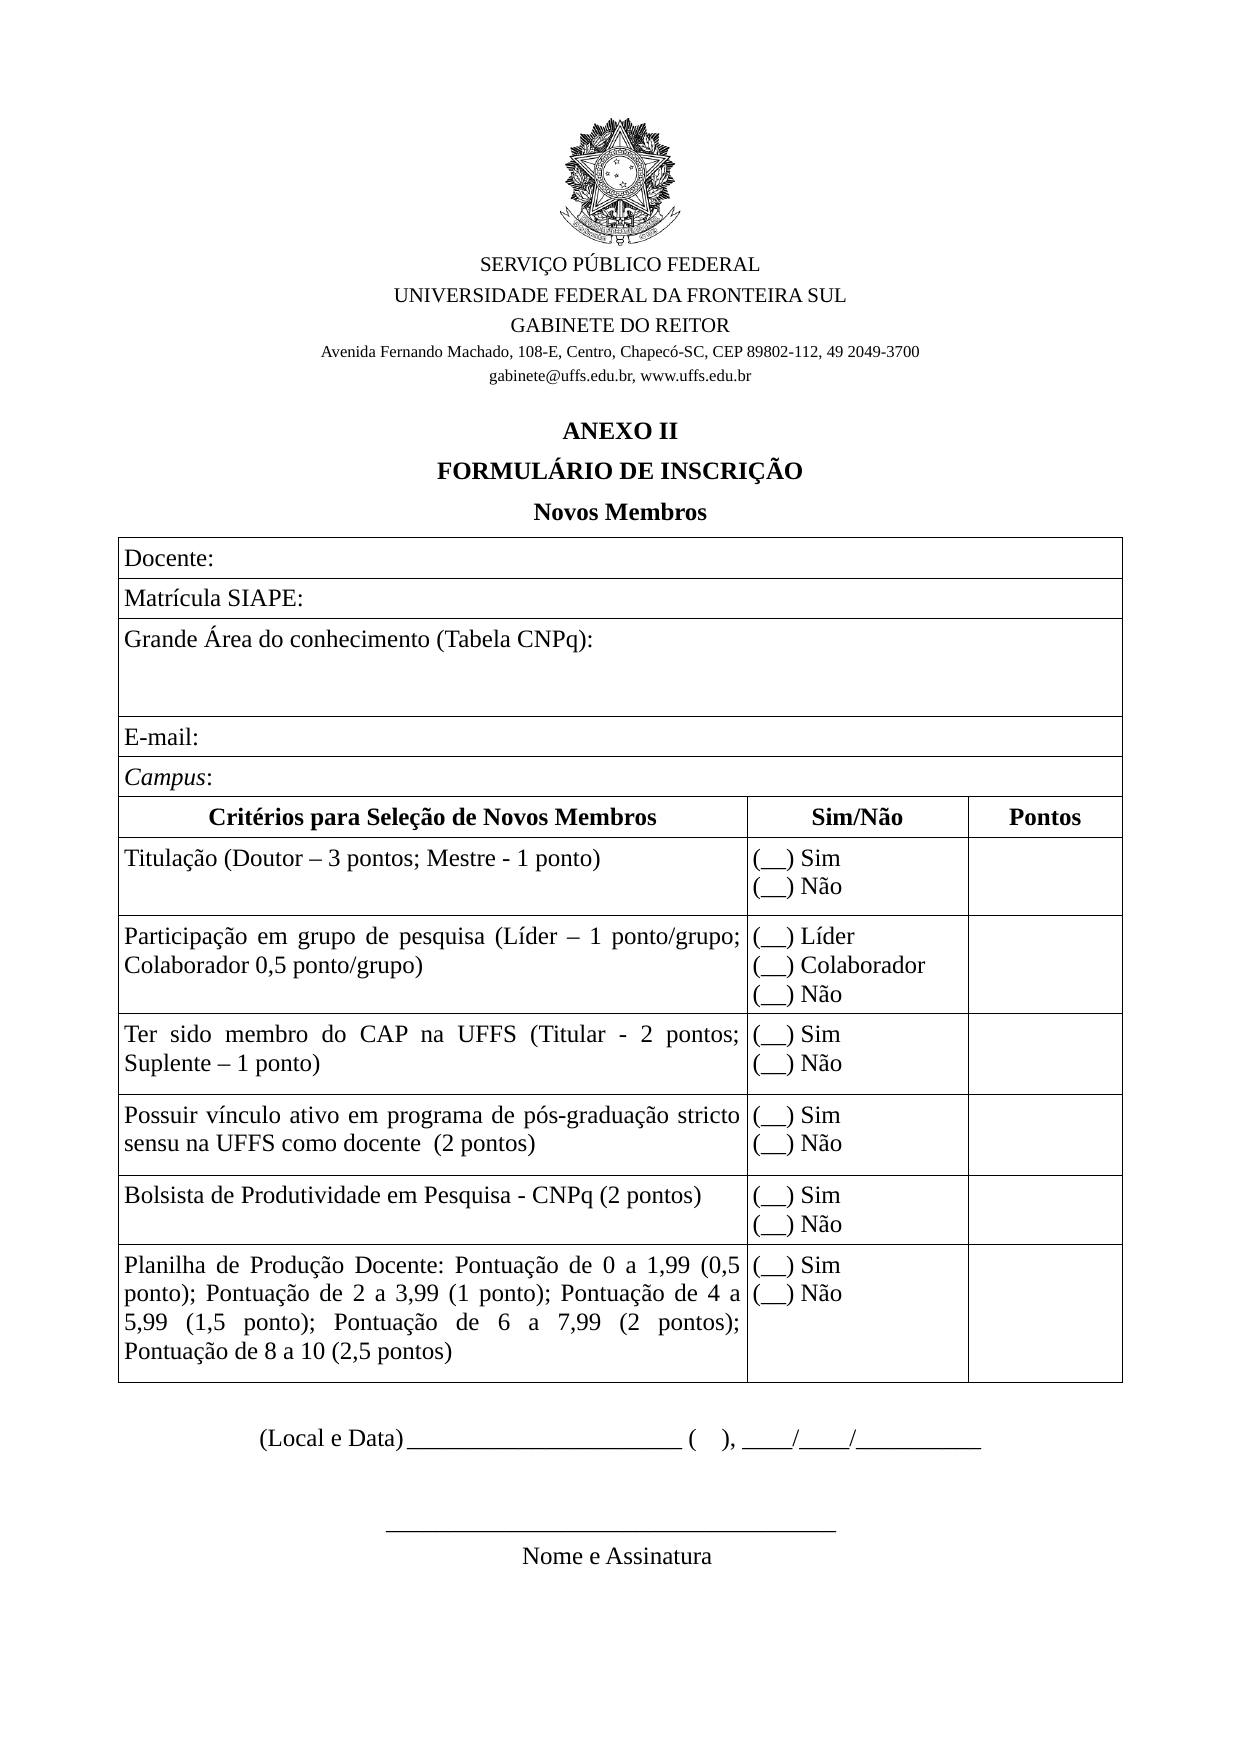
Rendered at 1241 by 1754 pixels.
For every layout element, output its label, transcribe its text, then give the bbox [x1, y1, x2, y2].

text Novos Membros [118, 497, 1122, 526]
text ANEXO II [118, 416, 1122, 444]
table_cell E-mail: [119, 717, 1122, 756]
table_cell Titulação (Doutor – 3 pontos; Mestre - 1 ponto) [119, 838, 747, 915]
table_cell (__) Sim (__) Não [748, 1014, 968, 1094]
text ____________________________________ [118, 1506, 1122, 1535]
table_cell [969, 838, 1122, 915]
table_cell Bolsista de Produtividade em Pesquisa - CNPq (2 pontos) [119, 1176, 747, 1244]
table_cell [969, 1095, 1122, 1175]
table_cell [969, 916, 1122, 1013]
table_header Critérios para Seleção de Novos Membros [119, 797, 747, 837]
table_cell (__) Sim (__) Não [748, 1176, 968, 1244]
table_cell Matrícula SIAPE: [119, 579, 1122, 618]
table_cell (__) Líder (__) Colaborador (__) Não [748, 916, 968, 1013]
table_cell (__) Sim (__) Não [748, 838, 968, 915]
text FORMULÁRIO DE INSCRIÇÃO [118, 456, 1122, 485]
table_cell Ter sido membro do CAP na UFFS (Titular - 2 pontos; Suplente – 1 ponto) [119, 1014, 747, 1094]
table_cell Possuir vínculo ativo em programa de pós-graduação stricto sensu na UFFS como docente (2 pontos) [119, 1095, 747, 1175]
table_header Pontos [969, 797, 1122, 837]
table_cell Grande Área do conhecimento (Tabela CNPq): [119, 619, 1122, 716]
table_cell [969, 1014, 1122, 1094]
table_cell Participação em grupo de pesquisa (Líder – 1 ponto/grupo; Colaborador 0,5 ponto/grupo) [119, 916, 747, 1013]
table_cell Planilha de Produção Docente: Pontuação de 0 a 1,99 (0,5 ponto); Pontuação de 2 a 3,99 (1 ponto); Pontuação de 4 a 5,99 (1,5 ponto); Pontuação de 6 a 7,99 (2 pontos); Pontuação de 8 a 10 (2,5 pontos) [119, 1245, 747, 1382]
text (Local e Data) ______________________ ( ), ____/____/__________ [118, 1423, 1122, 1452]
text Nome e Assinatura [118, 1541, 1122, 1569]
table_cell (__) Sim (__) Não [748, 1095, 968, 1175]
table_cell [969, 1245, 1122, 1382]
table_header Docente: [119, 538, 1122, 578]
table_header Sim/Não [748, 797, 968, 837]
table_cell [969, 1176, 1122, 1244]
table_cell Campus: [119, 757, 1122, 796]
table_cell (__) Sim (__) Não [748, 1245, 968, 1382]
